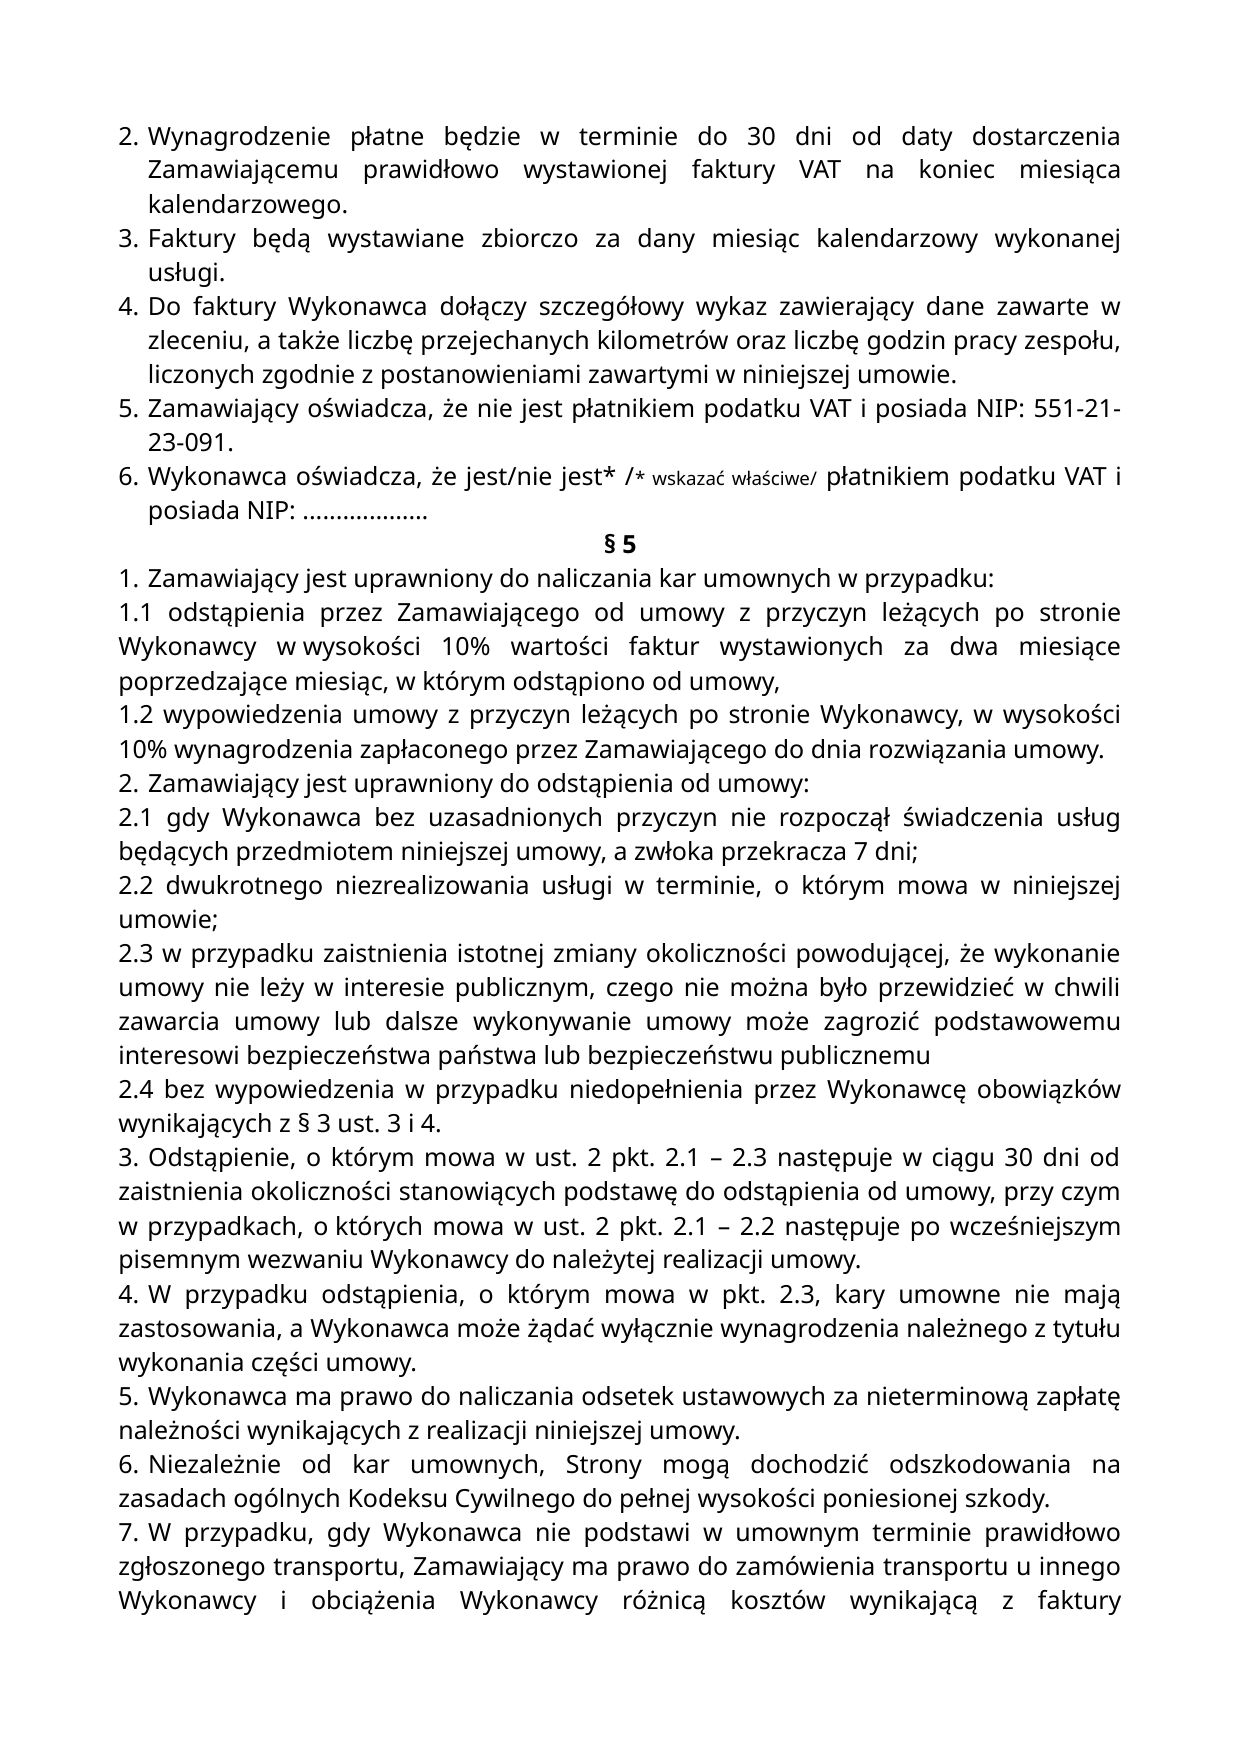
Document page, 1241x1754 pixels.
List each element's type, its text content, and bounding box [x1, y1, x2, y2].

list Faktury będą wystawiane zbiorczo za dany miesiąc kalendarzowy wykonanej usługi. [118, 220, 1122, 288]
list Zamawiający oświadcza, że nie jest płatnikiem podatku VAT i posiada NIP: 551-21-23-091. [118, 391, 1122, 459]
text 2.4 bez wypowiedzenia w przypadku niedopełnienia przez Wykonawcę obowiązków wynikających z § 3 ust. 3 i 4. [118, 1072, 1122, 1140]
list Wykonawca ma prawo do naliczania odsetek ustawowych za nieterminową zapłatę należności wynikających z realizacji niniejszej umowy. [118, 1378, 1122, 1447]
list Do faktury Wykonawca dołączy szczegółowy wykaz zawierający dane zawarte w zleceniu, a także liczbę przejechanych kilometrów oraz liczbę godzin pracy zespołu, liczonych zgodnie z postanowieniami zawartymi w niniejszej umowie. [118, 288, 1122, 391]
list Wykonawca oświadcza, że jest/nie jest* /* wskazać właściwe/ płatnikiem podatku VAT i posiada NIP: .......………… [118, 459, 1122, 527]
list Niezależnie od kar umownych, Strony mogą dochodzić odszkodowania na zasadach ogólnych Kodeksu Cywilnego do pełnej wysokości poniesionej szkody. [118, 1447, 1122, 1515]
text 2.1 gdy Wykonawca bez uzasadnionych przyczyn nie rozpoczął świadczenia usług będących przedmiotem niniejszej umowy, a zwłoka przekracza 7 dni; [118, 799, 1122, 867]
text 2.2 dwukrotnego niezrealizowania usługi w terminie, o którym mowa w niniejszej umowie; [118, 867, 1122, 936]
list W przypadku, gdy Wykonawca nie podstawi w umownym terminie prawidłowo zgłoszonego transportu, Zamawiający ma prawo do zamówienia transportu u innego Wykonawcy i obciążenia Wykonawcy różnicą kosztów wynikającą z faktury [118, 1515, 1122, 1617]
list Zamawiający jest uprawniony do odstąpienia od umowy: [118, 765, 1122, 799]
list W przypadku odstąpienia, o którym mowa w pkt. 2.3, kary umowne nie mają zastosowania, a Wykonawca może żądać wyłącznie wynagrodzenia należnego z tytułu wykonania części umowy. [118, 1276, 1122, 1378]
text 1.1 odstąpienia przez Zamawiającego od umowy z przyczyn leżących po stronie Wykonawcy w wysokości 10% wartości faktur wystawionych za dwa miesiące poprzedzające miesiąc, w którym odstąpiono od umowy, [118, 595, 1122, 697]
list Wynagrodzenie płatne będzie w terminie do 30 dni od daty dostarczenia Zamawiającemu prawidłowo wystawionej faktury VAT na koniec miesiąca kalendarzowego. [118, 118, 1122, 220]
list Zamawiający jest uprawniony do naliczania kar umownych w przypadku: [118, 561, 1122, 595]
list Odstąpienie, o którym mowa w ust. 2 pkt. 2.1 – 2.3 następuje w ciągu 30 dni od zaistnienia okoliczności stanowiących podstawę do odstąpienia od umowy, przy czym w przypadkach, o których mowa w ust. 2 pkt. 2.1 – 2.2 następuje po wcześniejszym pisemnym wezwaniu Wykonawcy do należytej realizacji umowy. [118, 1140, 1122, 1276]
text 2.3 w przypadku zaistnienia istotnej zmiany okoliczności powodującej, że wykonanie umowy nie leży w interesie publicznym, czego nie można było przewidzieć w chwili zawarcia umowy lub dalsze wykonywanie umowy może zagrozić podstawowemu interesowi bezpieczeństwa państwa lub bezpieczeństwu publicznemu [118, 936, 1122, 1072]
text § 5 [118, 527, 1122, 561]
text 1.2 wypowiedzenia umowy z przyczyn leżących po stronie Wykonawcy, w wysokości 10% wynagrodzenia zapłaconego przez Zamawiającego do dnia rozwiązania umowy. [118, 697, 1122, 765]
